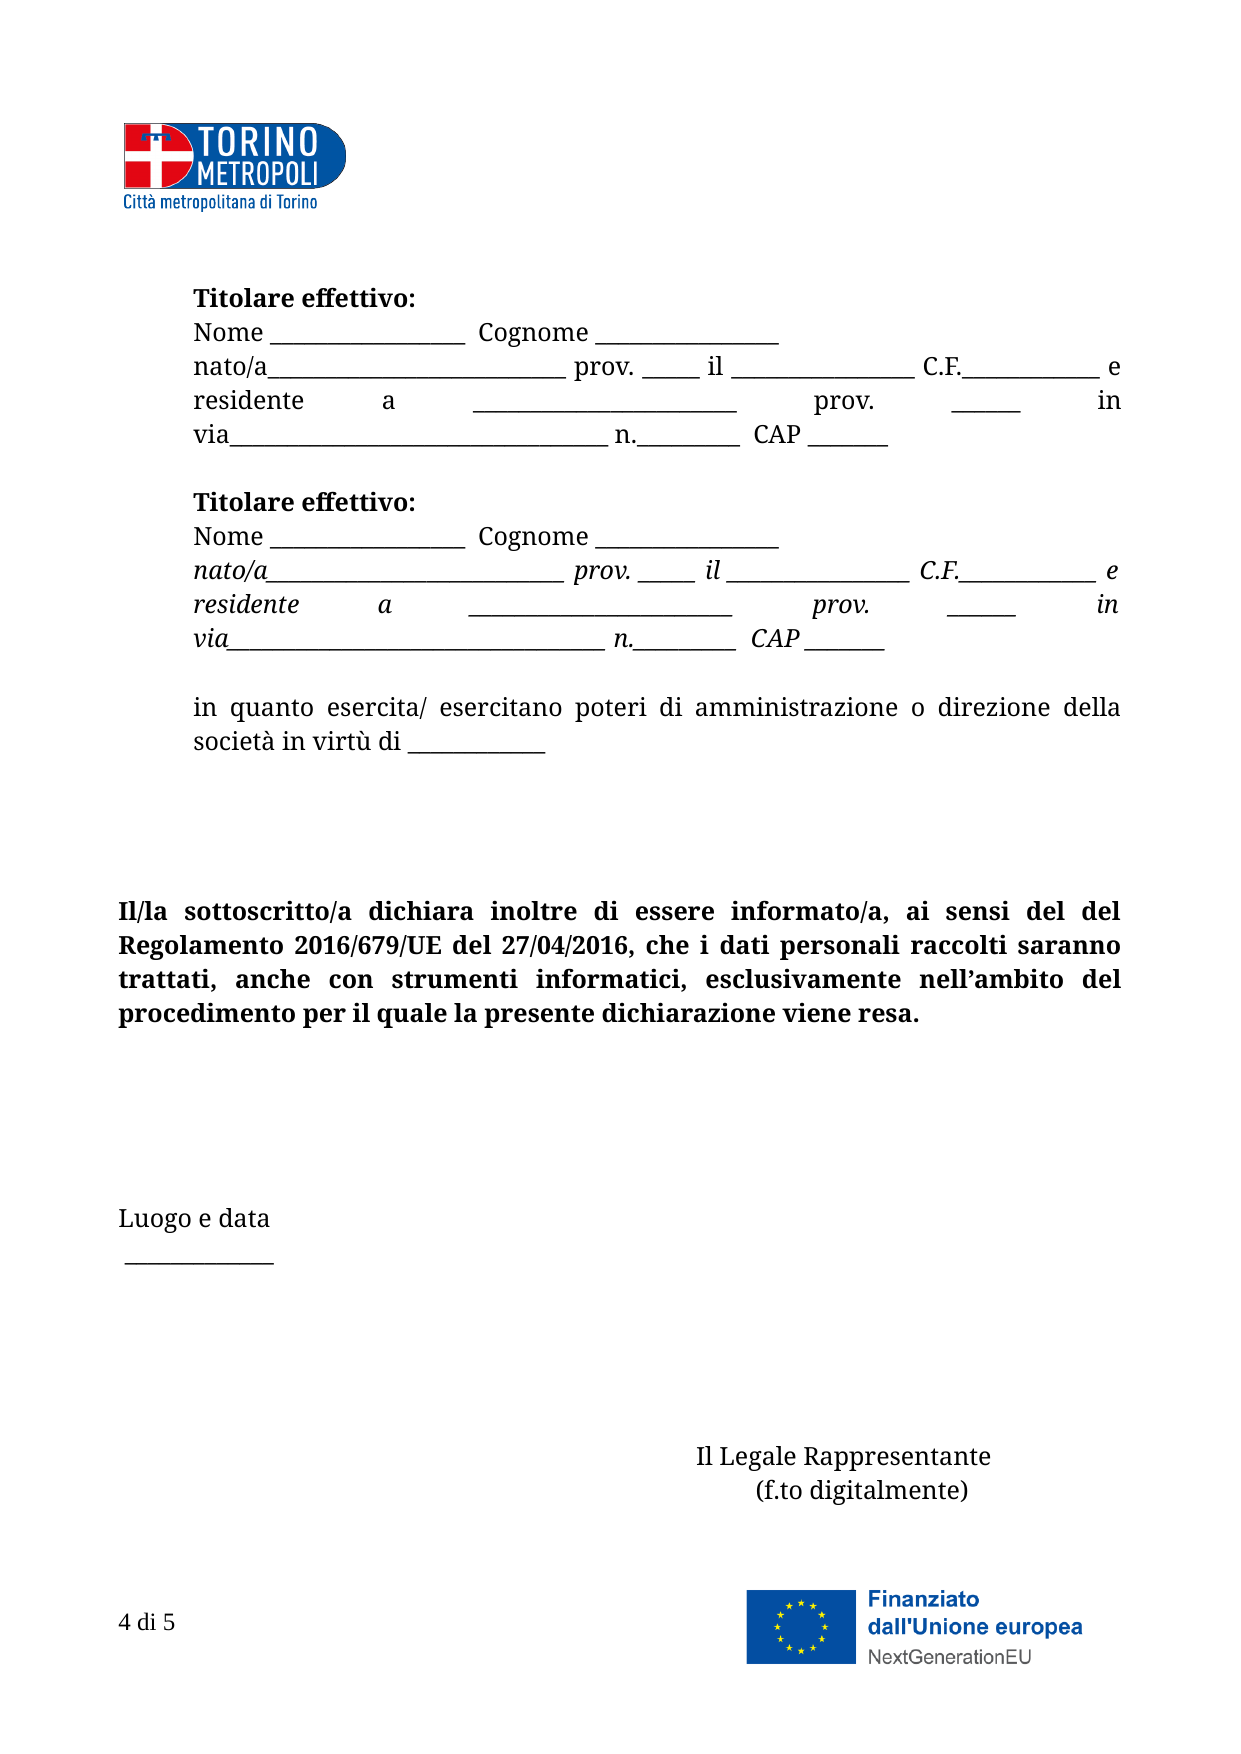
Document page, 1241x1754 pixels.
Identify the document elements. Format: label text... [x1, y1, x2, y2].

text _____________ [118, 1234, 1122, 1268]
list Titolare effettivo: [156, 281, 1122, 314]
picture [738, 1579, 1112, 1673]
list Titolare effettivo: [156, 485, 1122, 519]
text (f.to digitalmente) [118, 1473, 968, 1507]
list in quanto esercita/ esercitano poteri di amministrazione o direzione della società in virtù di ____________ [156, 689, 1122, 757]
list nato/a__________________________ prov. _____ il ________________ C.F.____________ e residente a _______________________ prov. ______ in via_________________________________ n._________ CAP _______ [156, 553, 1122, 655]
list nato/a__________________________ prov. _____ il ________________ C.F.____________ e residente a _______________________ prov. ______ in via_________________________________ n._________ CAP _______ [156, 349, 1122, 451]
text Il/la sottoscritto/a dichiara inoltre di essere informato/a, ai sensi del del Regolamento 2016/679/UE del 27/04/2016, che i dati personali raccolti saranno trattati, anche con strumenti informatici, esclusivamente nell’ambito del procedimento per il quale la presente dichiarazione viene resa. [118, 894, 1122, 1030]
picture [120, 120, 350, 215]
text Il Legale Rappresentante [118, 1439, 998, 1473]
list Nome _________________ Cognome ________________ [156, 314, 1122, 349]
list Nome _________________ Cognome ________________ [156, 519, 1122, 553]
text Luogo e data [118, 1200, 1122, 1234]
